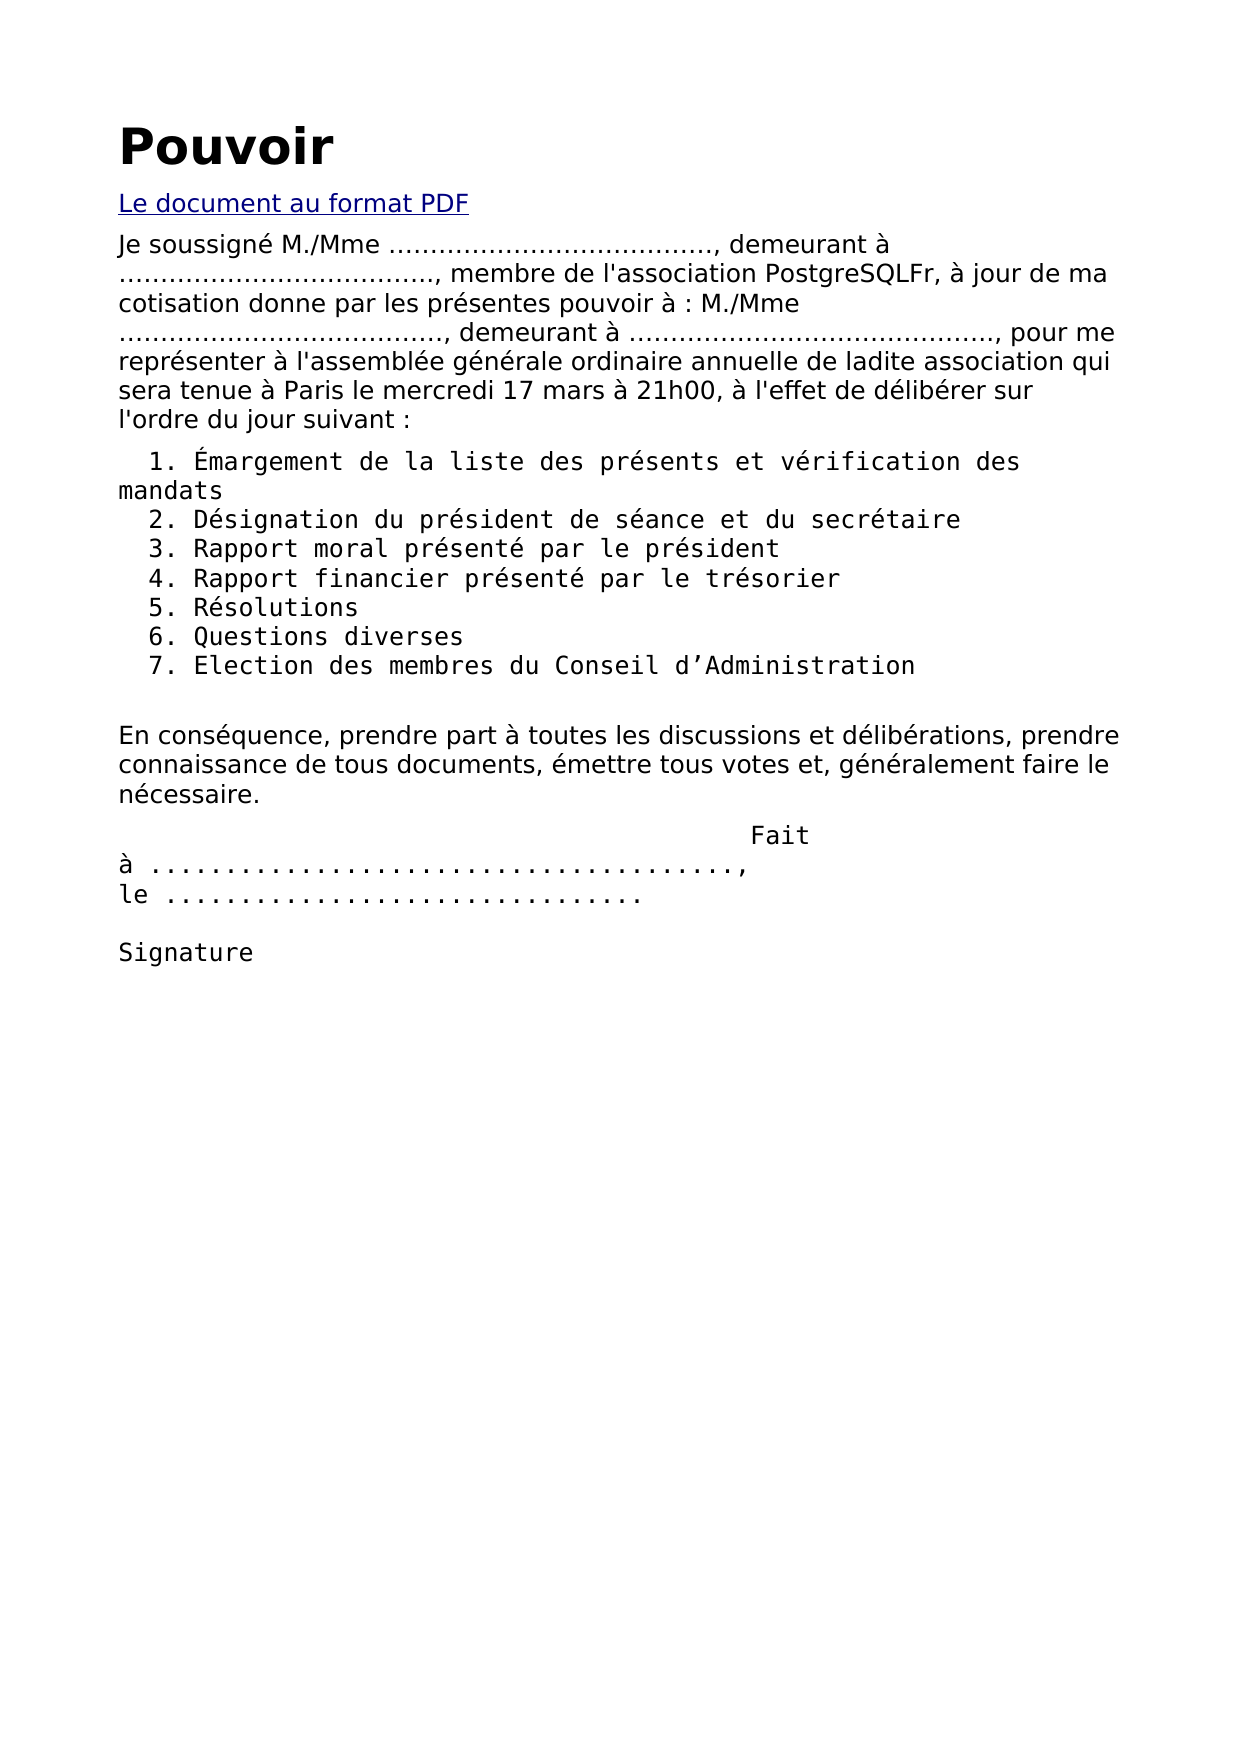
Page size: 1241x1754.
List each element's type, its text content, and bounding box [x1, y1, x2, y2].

text En conséquence, prendre part à toutes les discussions et délibérations, prendre connaissance de tous documents, émettre tous votes et, généralement faire le nécessaire. [118, 721, 1122, 809]
text Je soussigné M./Mme …………………………………, demeurant à ……………………………….., membre de l'association PostgreSQLFr, à jour de ma cotisation donne par les présentes pouvoir à : M./Mme …………………………………, demeurant à …………………………………….., pour me représenter à l'assemblée générale ordinaire annuelle de ladite association qui sera tenue à Paris le mercredi 17 mars à 21h00, à l'effet de délibérer sur l'ordre du jour suivant : [118, 231, 1122, 435]
text Le document au format PDF [118, 189, 1122, 218]
text Fait à ......................................., le ................................ Signature [118, 821, 1122, 967]
text 1. Émargement de la liste des présents et vérification des mandats 2. Désignation du président de séance et du secrétaire 3. Rapport moral présenté par le président 4. Rapport financier présenté par le trésorier 5. Résolutions 6. Questions diverses 7. Election des membres du Conseil d’Administration [118, 447, 1122, 710]
subtitle Pouvoir [118, 118, 1122, 176]
